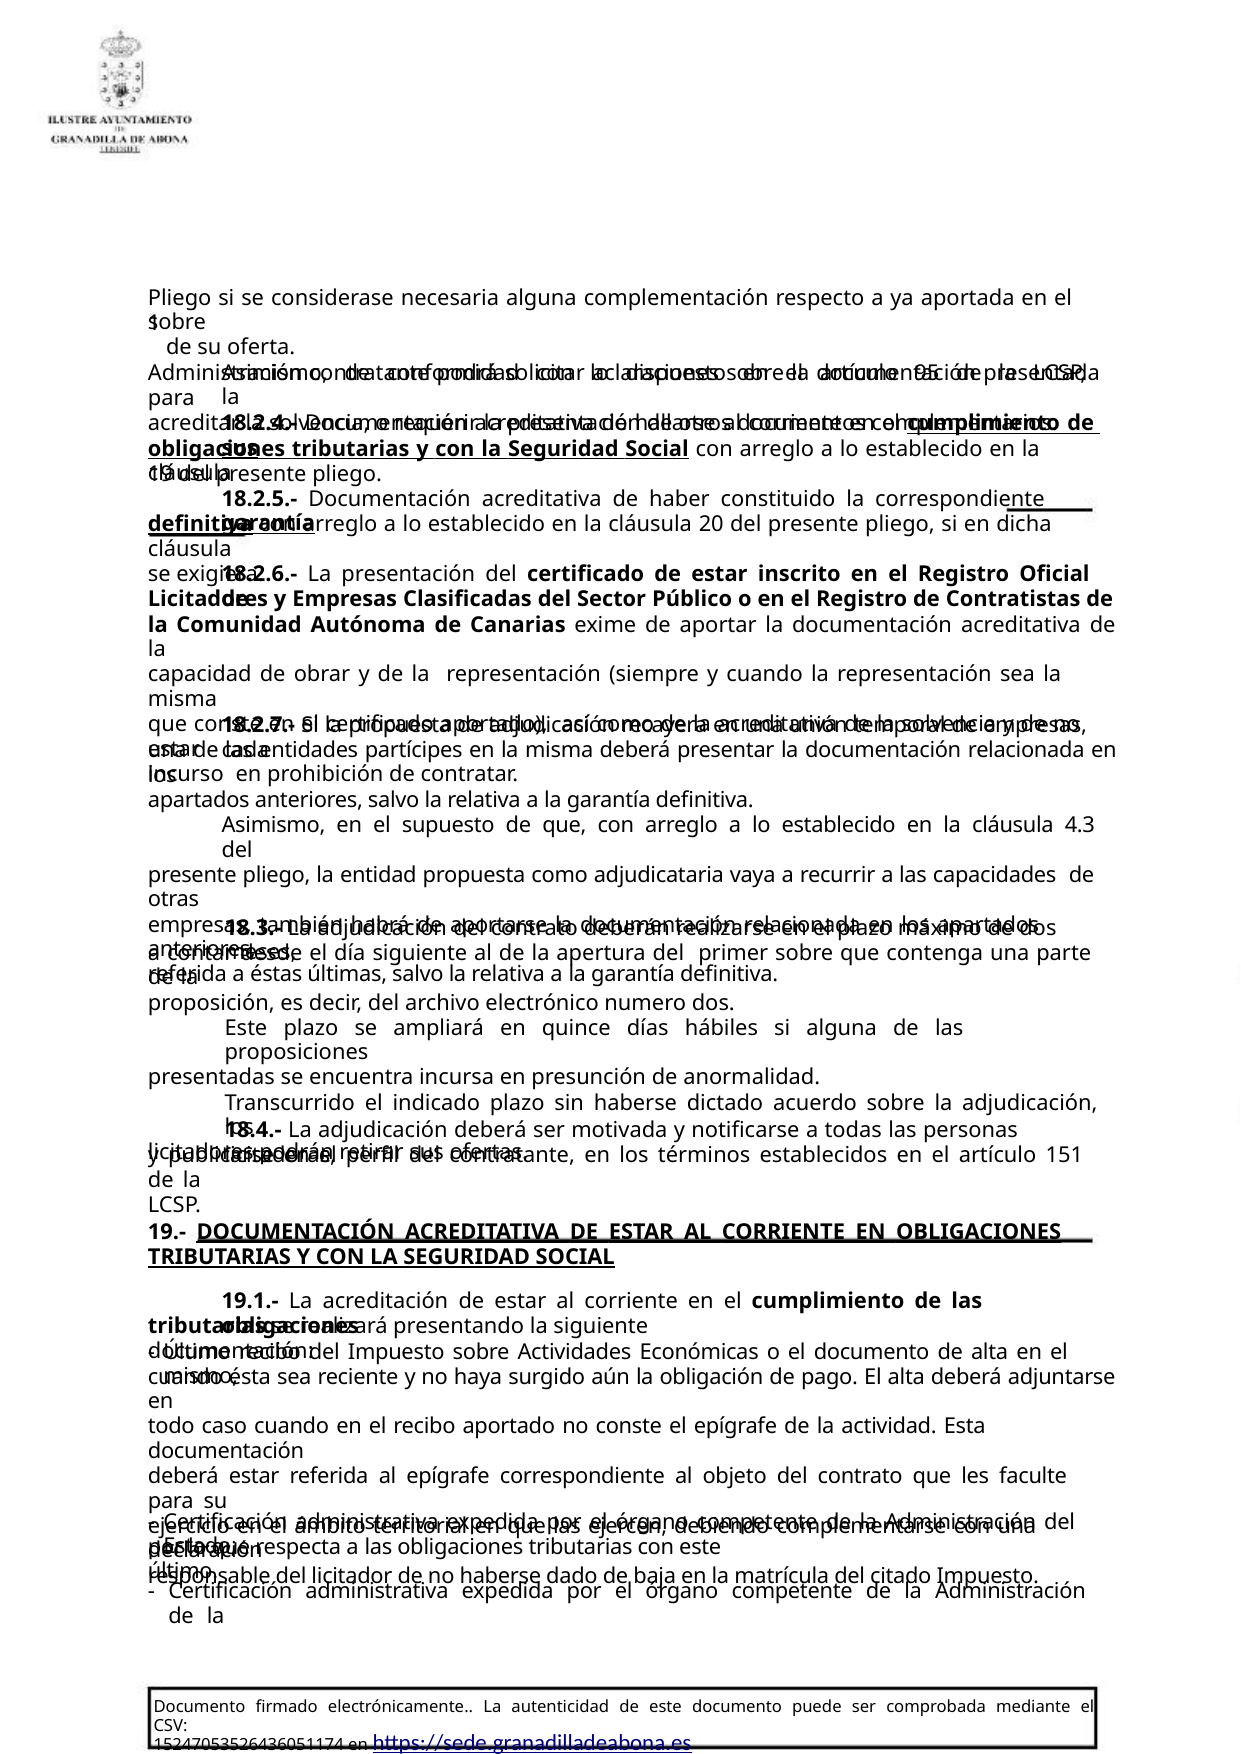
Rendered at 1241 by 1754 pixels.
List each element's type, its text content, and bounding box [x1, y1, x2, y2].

text Administración contratante podrá solicitar aclaraciones sobre la documentación presentada para [148, 361, 1117, 410]
text 18.2.4.- Documentación acreditativa de hallarse al corriente en el cumplimiento de sus [221, 411, 1118, 460]
text obligaciones tributarias y con la Seguridad Social con arreglo a lo establecido en la cláusula [148, 436, 1117, 485]
text Asimismo, en el supuesto de que, con arreglo a lo establecido en la cláusula 4.3 del [221, 813, 1118, 862]
text TRIBUTARIAS Y CON LA SEGURIDAD SOCIAL [148, 1245, 657, 1269]
text Transcurrido el indicado plazo sin haberse dictado acuerdo sobre la adjudicación, los [224, 1090, 1117, 1118]
text 19.1.- La acreditación de estar al corriente en el cumplimiento de las obligaciones [221, 1289, 1118, 1338]
text Este plazo se ampliará en quince días hábiles si alguna de las proposiciones [224, 1016, 1117, 1064]
text 19 del presente pliego. [148, 462, 394, 486]
text 18.4.- La adjudicación deberá ser motivada y notificarse a todas las personas licitadoras, [224, 1118, 1117, 1143]
text 18.2.6.- La presentación del certificado de estar inscrito en el Registro Oficial de [221, 562, 1118, 611]
text Pliego si se considerase necesaria alguna complementación respecto a ya aportada en el sobre [148, 285, 1117, 334]
text 19.- DOCUMENTACIÓN ACREDITATIVA DE ESTAR AL CORRIENTE EN OBLIGACIONES [148, 1220, 1117, 1244]
text a contar desde el día siguiente al de la apertura del primer sobre que contenga una parte de la [148, 941, 1117, 989]
text deberá estar referida al epígrafe correspondiente al objeto del contrato que les faculte para su [148, 1464, 1118, 1509]
text apartados anteriores, salvo la relativa a la garantía definitiva. [148, 788, 1118, 812]
text de su oferta. [166, 335, 1117, 359]
text presente pliego, la entidad propuesta como adjudicataria vaya a recurrir a las capacidades de otras [148, 863, 1118, 912]
text que conste en el certificado aportado), así como de la acreditativa de la solvencia y de no estar [148, 712, 1117, 738]
text 15247053526436051174 en https://sede.granadilladeabona.es [153, 1735, 1113, 1754]
text 18.2.5.- Documentación acreditativa de haber constituido la correspondiente garantía [221, 487, 1118, 536]
text presentadas se encuentra incursa en presunción de anormalidad. [148, 1065, 1117, 1090]
text empresas, también habrá de aportarse la documentación relacionada en los apartados anteriores, [148, 912, 1118, 961]
text - [148, 1509, 163, 1534]
text - [148, 1579, 168, 1603]
text la Comunidad Autónoma de Canarias exime de aportar la documentación acreditativa de la [148, 612, 1117, 661]
text responsable del licitador de no haberse dado de baja en la matrícula del citado Impuesto. [780, 1563, 1118, 1579]
text tributarias se realizará presentando la siguiente documentación: [148, 1314, 803, 1339]
text y publicarse en el perfil del contratante, en los términos establecidos en el artículo 151 de la [148, 1143, 1117, 1192]
text - [148, 1339, 163, 1364]
text cuando ésta sea reciente y no haya surgido aún la obligación de pago. El alta deberá adjuntarse en [148, 1365, 1118, 1414]
text 18.3.- La adjudicación del contrato deberán realizarse en el plazo máximo de dos meses, [224, 916, 1117, 941]
text 1 [148, 311, 185, 335]
text Certificación administrativa expedida por el órgano competente de la Administración del Estado, [163, 1509, 1118, 1558]
text una de las entidades partícipes en la misma deberá presentar la documentación relacionada en los [148, 738, 1118, 787]
text definitiva con arreglo a lo establecido en la cláusula 20 del presente pliego, si en dicha cláusula [148, 512, 1117, 561]
text se exigiera. [148, 562, 221, 586]
text acreditar la solvencia, o requerir la presentación de otros documentos complementarios. [148, 411, 221, 435]
text proposición, es decir, del archivo electrónico numero dos. [148, 990, 1117, 1015]
text Último recibo del Impuesto sobre Actividades Económicas o el documento de alta en el mismo, [163, 1339, 1118, 1365]
text Licitadores y Empresas Clasificadas del Sector Público o en el Registro de Contratistas de [148, 587, 1117, 612]
text todo caso cuando en el recibo aportado no conste el epígrafe de la actividad. Esta documentación [148, 1414, 1118, 1463]
text 18.2.7.- Si la propuesta de adjudicación recayera en una unión temporal de empresas, cada [221, 713, 1118, 738]
text capacidad de obrar y de la representación (siempre y cuando la representación sea la misma [148, 662, 1117, 711]
text por lo que respecta a las obligaciones tributarias con este último. [148, 1535, 780, 1579]
text LCSP. [148, 1193, 1117, 1217]
text Documento firmado electrónicamente.. La autenticidad de este documento puede ser comprobada mediante el CSV: [153, 1697, 1113, 1735]
text Certificación administrativa expedida por el órgano competente de la Administración de la [168, 1579, 1118, 1628]
